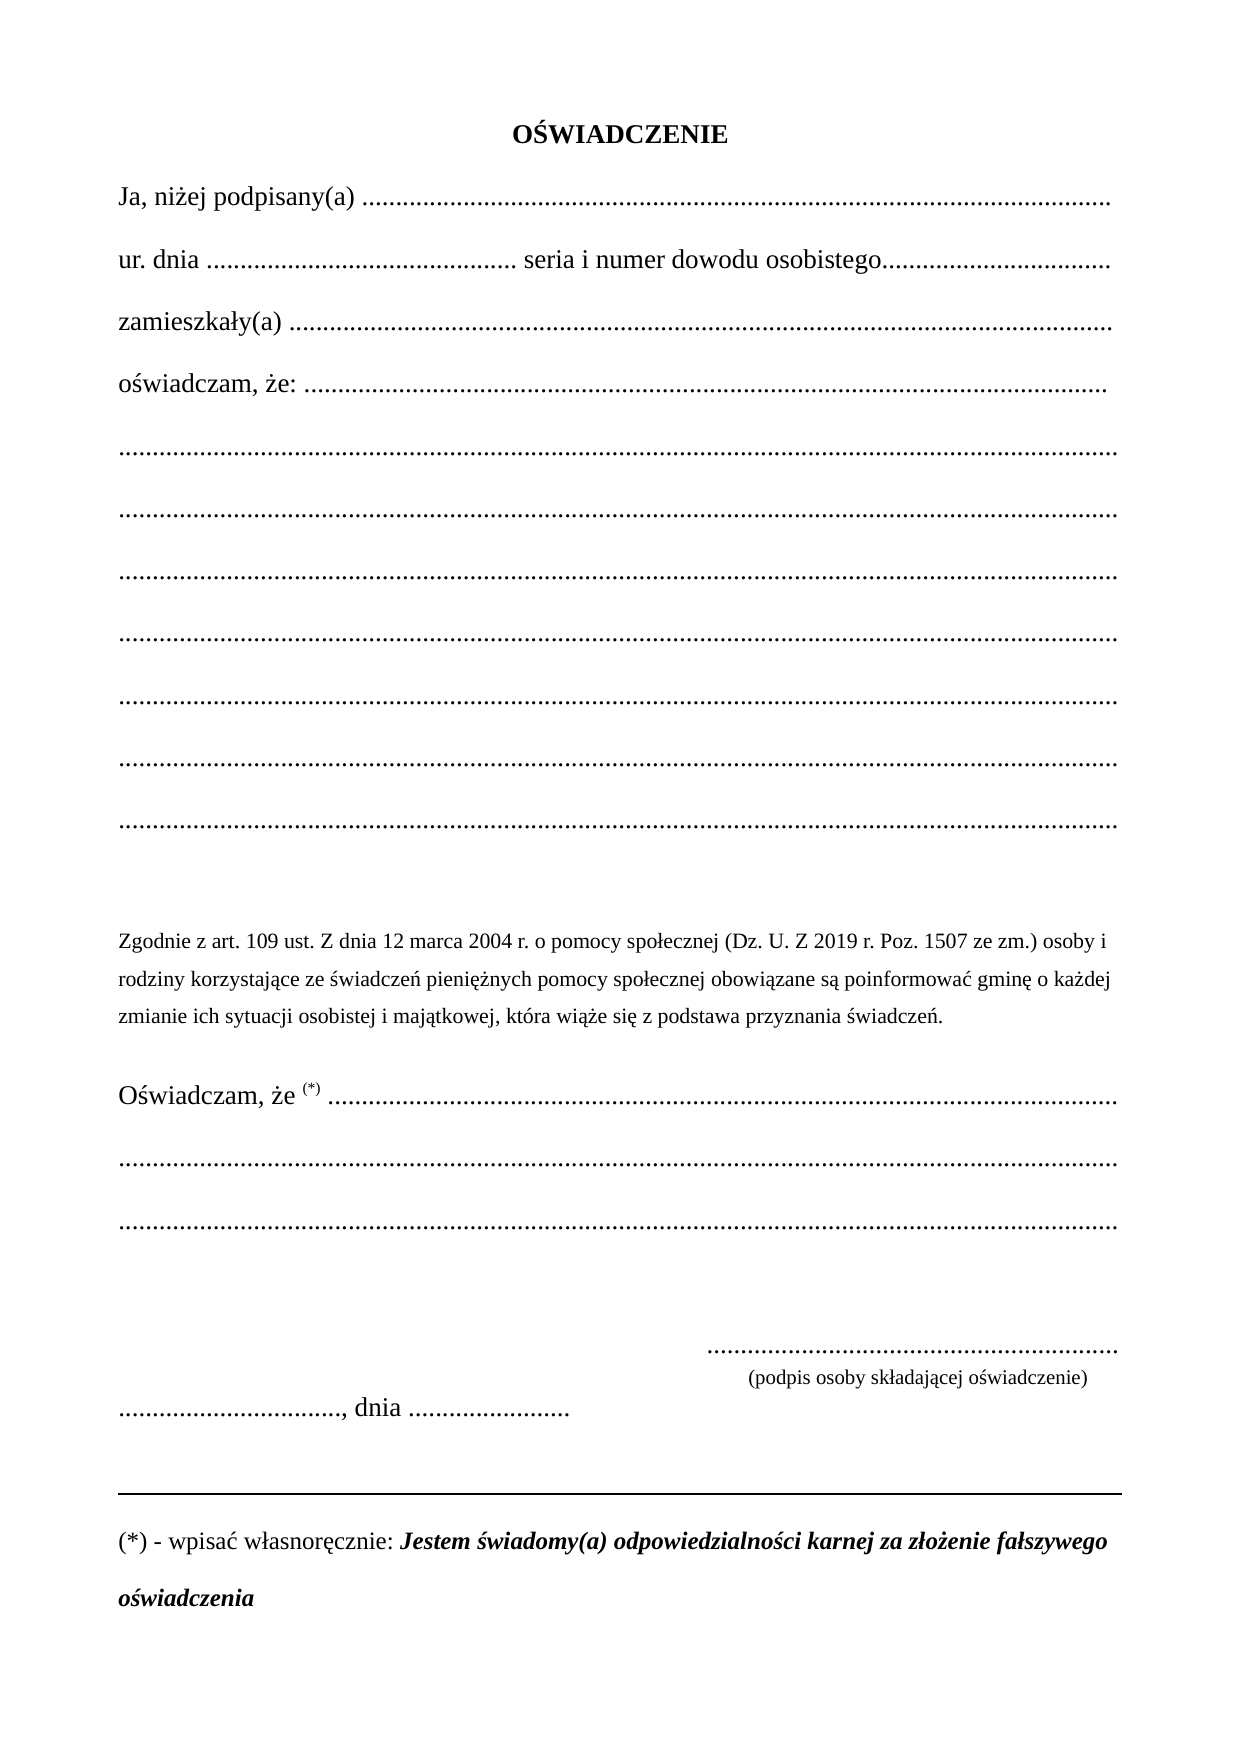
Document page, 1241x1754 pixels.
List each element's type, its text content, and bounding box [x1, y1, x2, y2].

text Oświadczam, że (*) ..................................................................................................................... [118, 1079, 1122, 1110]
text .................................................................................................................................................... [118, 1141, 1122, 1173]
text (*) - wpisać własnoręcznie: Jestem świadomy(a) odpowiedzialności karnej za złożenie fałszywego oświadczenia [118, 1526, 1122, 1612]
text (podpis osoby składającej oświadczenie) [118, 1359, 1122, 1391]
text ............................................................. [118, 1328, 1122, 1359]
text OŚWIADCZENIE [118, 118, 1122, 149]
text oświadczam, że: ....................................................................................................................... [118, 367, 1122, 398]
text ................................., dnia ........................ [118, 1391, 1122, 1422]
text .................................................................................................................................................... [118, 1204, 1122, 1235]
text Ja, niżej podpisany(a) ............................................................................................................... [118, 180, 1122, 212]
text ur. dnia .............................................. seria i numer dowodu osobistego.................................. [118, 243, 1122, 274]
text zamieszkały(a) .......................................................................................................................... [118, 305, 1122, 336]
text ............................................................................................................................................................................................................................................................................................................................................................................................................................................................................................................................................................................................................................................................................................................................................................................................................................................................................................................................................................................................................................................................................ [118, 429, 1122, 834]
text Zgodnie z art. 109 ust. Z dnia 12 marca 2004 r. o pomocy społecznej (Dz. U. Z 2019 r. Poz. 1507 ze zm.) osoby i rodziny korzystające ze świadczeń pieniężnych pomocy społecznej obowiązane są poinformować gminę o każdej zmianie ich sytuacji osobistej i majątkowej, która wiąże się z podstawa przyznania świadczeń. [118, 928, 1122, 1029]
